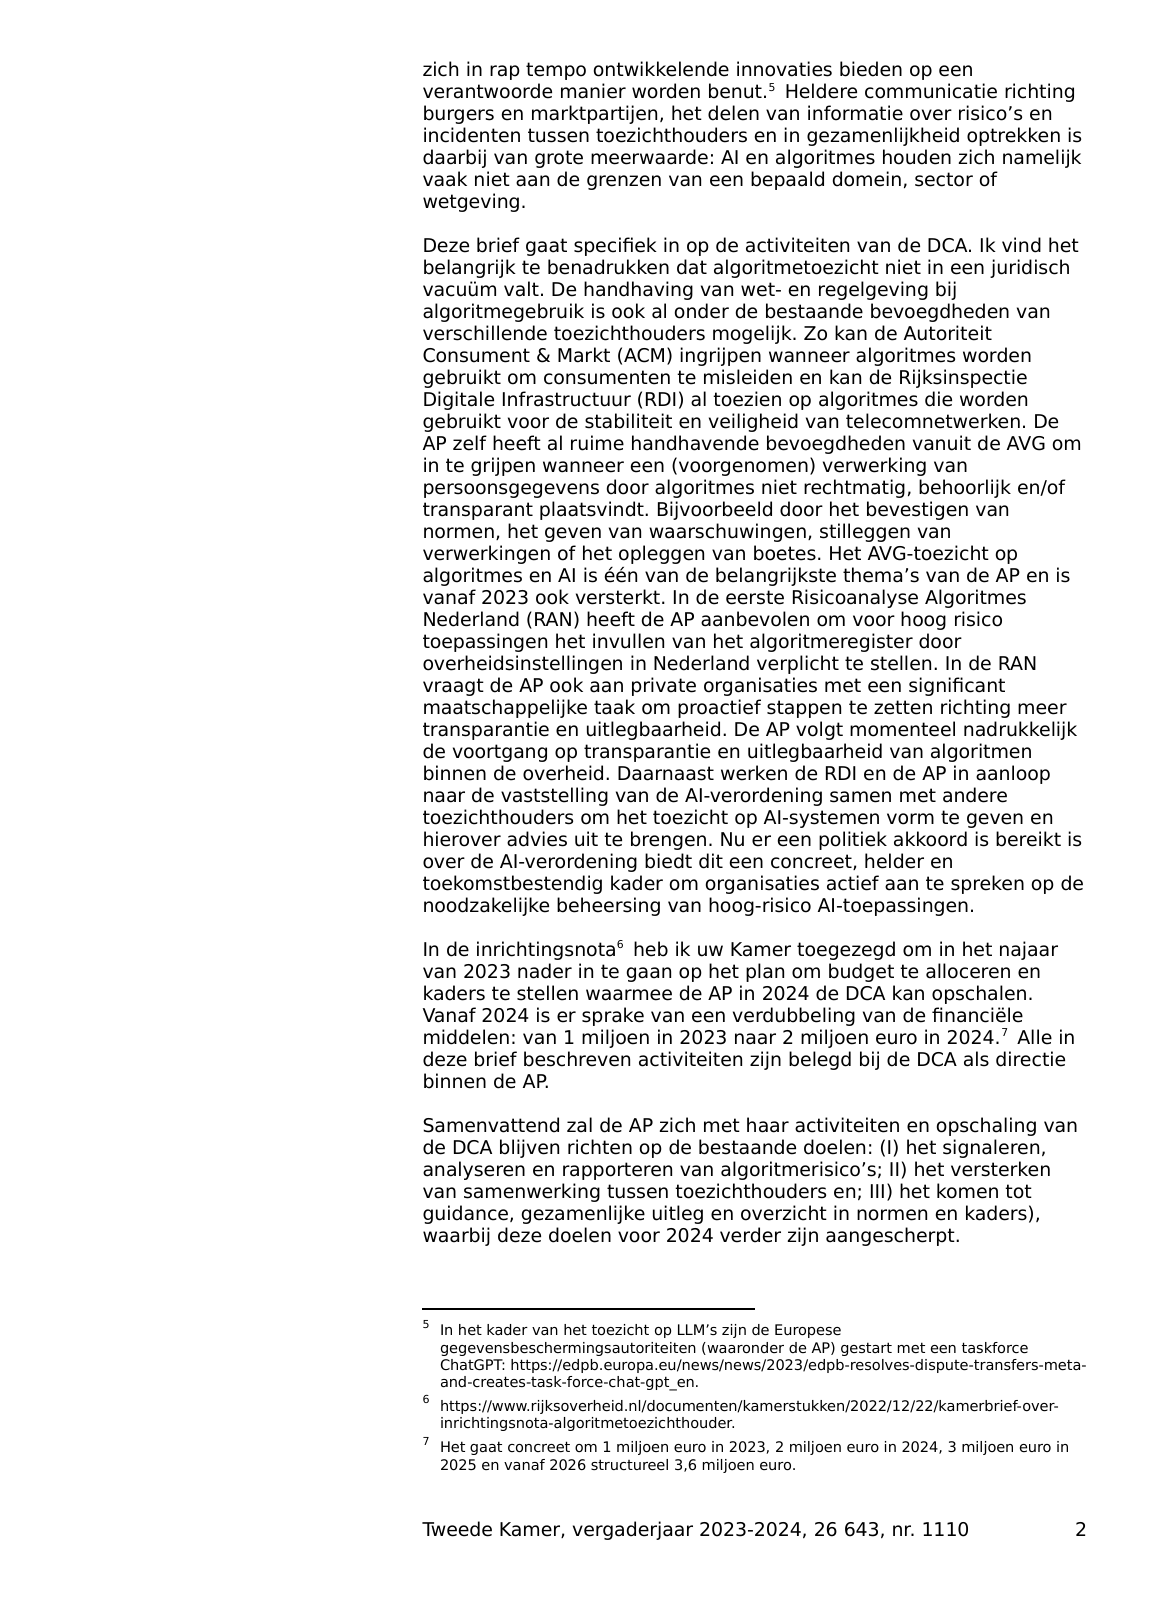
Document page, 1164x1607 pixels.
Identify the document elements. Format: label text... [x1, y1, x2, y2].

text zich in rap tempo ontwikkelende innovaties bieden op een verantwoorde manier worden benut. Heldere communicatie richting burgers en marktpartijen, het delen van informatie over risico’s en incidenten tussen toezichthouders en in gezamenlijkheid optrekken is daarbij van grote meerwaarde: AI en algoritmes houden zich namelijk vaak niet aan de grenzen van een bepaald domein, sector of wetgeving. [422, 59, 1087, 213]
text In de inrichtingsnota heb ik uw Kamer toegezegd om in het najaar van 2023 nader in te gaan op het plan om budget te alloceren en kaders te stellen waarmee de AP in 2024 de DCA kan opschalen. Vanaf 2024 is er sprake van een verdubbeling van de financiële middelen: van 1 miljoen in 2023 naar 2 miljoen euro in 2024. Alle in deze brief beschreven activiteiten zijn belegd bij de DCA als directie binnen de AP. [422, 939, 1087, 1092]
text https://www.rijksoverheid.nl/documenten/kamerstukken/2022/12/22/kamerbrief-over-inrichtingsnota-algoritmetoezichthouder. [422, 1393, 1087, 1432]
text Samenvattend zal de AP zich met haar activiteiten en opschaling van de DCA blijven richten op de bestaande doelen: (I) het signaleren, analyseren en rapporteren van algoritmerisico’s; II) het versterken van samenwerking tussen toezichthouders en; III) het komen tot guidance, gezamenlijke uitleg en overzicht in normen en kaders), waarbij deze doelen voor 2024 verder zijn aangescherpt. [422, 1115, 1087, 1247]
text In het kader van het toezicht op LLM’s zijn de Europese gegevensbeschermingsautoriteiten (waaronder de AP) gestart met een taskforce ChatGPT: https://edpb.europa.eu/news/news/2023/edpb-resolves-dispute-transfers-meta-and-creates-task-force-chat-gpt_en. [422, 1318, 1087, 1391]
text Het gaat concreet om 1 miljoen euro in 2023, 2 miljoen euro in 2024, 3 miljoen euro in 2025 en vanaf 2026 structureel 3,6 miljoen euro. [422, 1435, 1087, 1474]
text Deze brief gaat specifiek in op de activiteiten van de DCA. Ik vind het belangrijk te benadrukken dat algoritmetoezicht niet in een juridisch vacuüm valt. De handhaving van wet- en regelgeving bij algoritmegebruik is ook al onder de bestaande bevoegdheden van verschillende toezichthouders mogelijk. Zo kan de Autoriteit Consument & Markt (ACM) ingrijpen wanneer algoritmes worden gebruikt om consumenten te misleiden en kan de Rijksinspectie Digitale Infrastructuur (RDI) al toezien op algoritmes die worden gebruikt voor de stabiliteit en veiligheid van telecomnetwerken. De AP zelf heeft al ruime handhavende bevoegdheden vanuit de AVG om in te grijpen wanneer een (voorgenomen) verwerking van persoonsgegevens door algoritmes niet rechtmatig, behoorlijk en/of transparant plaatsvindt. Bijvoorbeeld door het bevestigen van normen, het geven van waarschuwingen, stilleggen van verwerkingen of het opleggen van boetes. Het AVG-toezicht op algoritmes en AI is één van de belangrijkste thema’s van de AP en is vanaf 2023 ook versterkt. In de eerste Risicoanalyse Algoritmes Nederland (RAN) heeft de AP aanbevolen om voor hoog risico toepassingen het invullen van het algoritmeregister door overheidsinstellingen in Nederland verplicht te stellen. In de RAN vraagt de AP ook aan private organisaties met een significant maatschappelijke taak om proactief stappen te zetten richting meer transparantie en uitlegbaarheid. De AP volgt momenteel nadrukkelijk de voortgang op transparantie en uitlegbaarheid van algoritmen binnen de overheid. Daarnaast werken de RDI en de AP in aanloop naar de vaststelling van de AI-verordening samen met andere toezichthouders om het toezicht op AI-systemen vorm te geven en hierover advies uit te brengen. Nu er een politiek akkoord is bereikt is over de AI-verordening biedt dit een concreet, helder en toekomstbestendig kader om organisaties actief aan te spreken op de noodzakelijke beheersing van hoog-risico AI-toepassingen. [422, 235, 1087, 916]
